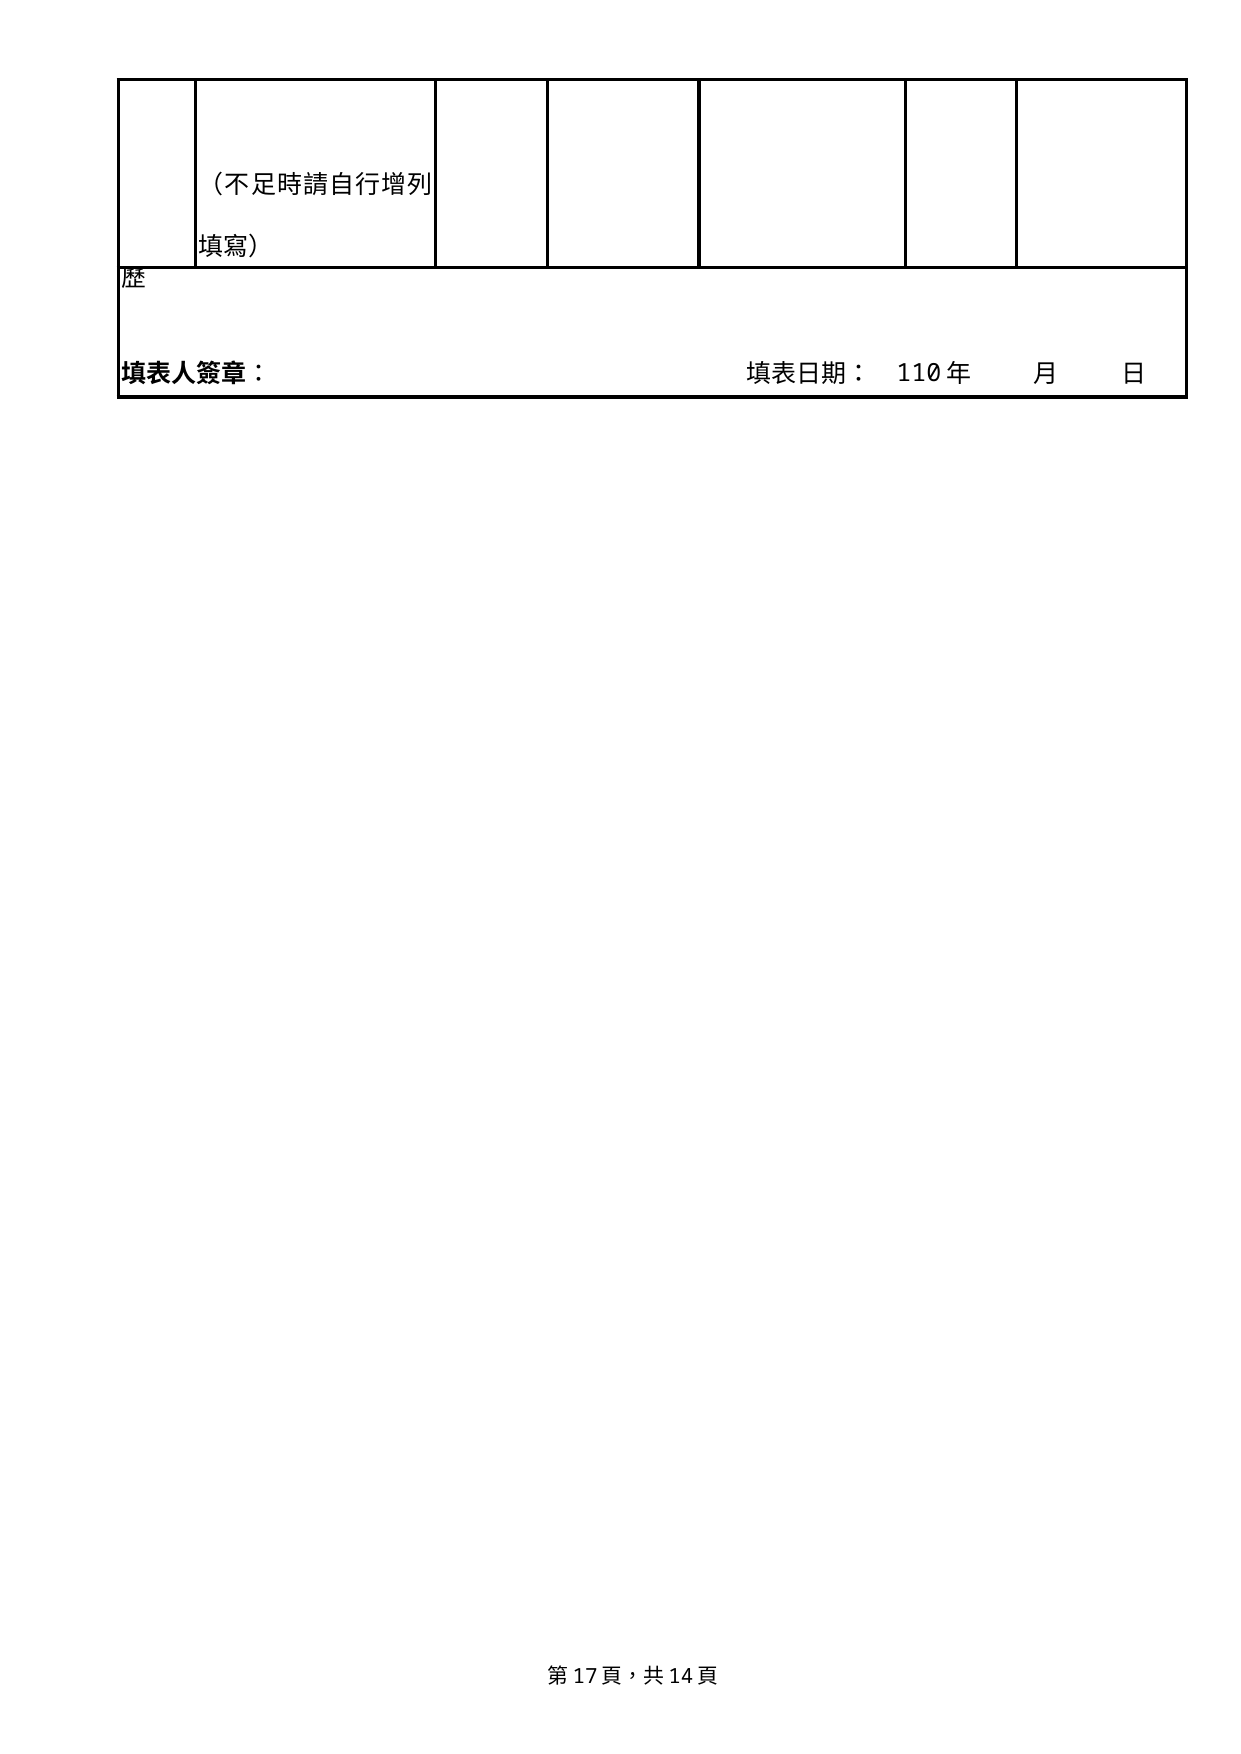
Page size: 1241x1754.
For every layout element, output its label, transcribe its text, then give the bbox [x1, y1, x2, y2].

table_cell [118, 399, 146, 516]
table_cell 填表人簽章： 填表日期： 110年 月 日 [120, 269, 1185, 395]
table_cell [146, 399, 1073, 516]
table_cell [1073, 399, 1077, 516]
table_cell [1018, 81, 1185, 266]
table_cell （不足時請自行增列填寫） [197, 81, 434, 266]
table_cell [1077, 399, 1187, 516]
table_cell [437, 81, 546, 266]
table_cell [549, 81, 697, 266]
table_cell 經 歷 [120, 81, 194, 266]
table_cell [907, 81, 1015, 266]
table_cell [701, 81, 904, 266]
